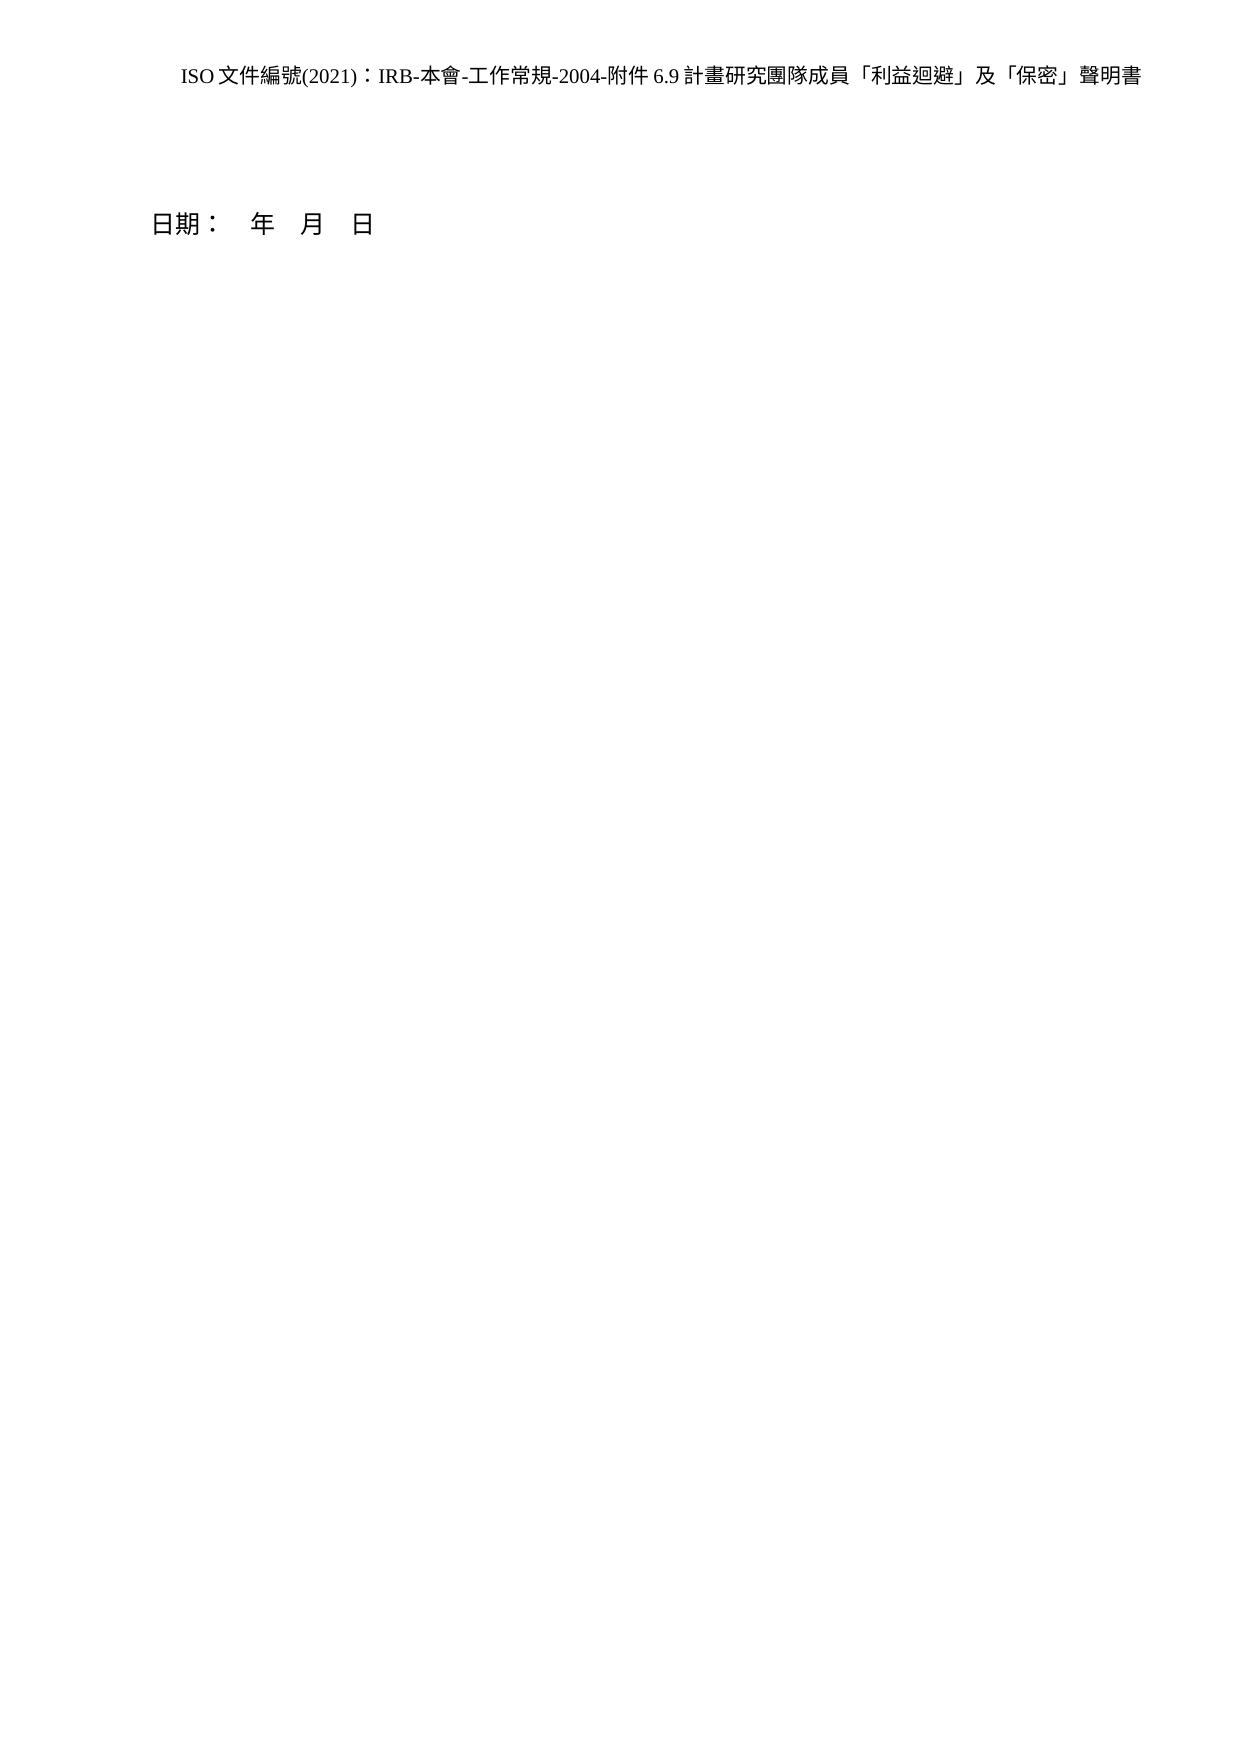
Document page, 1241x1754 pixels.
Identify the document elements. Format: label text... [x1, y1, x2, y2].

text 日期： 年 月 日 [150, 203, 1090, 241]
